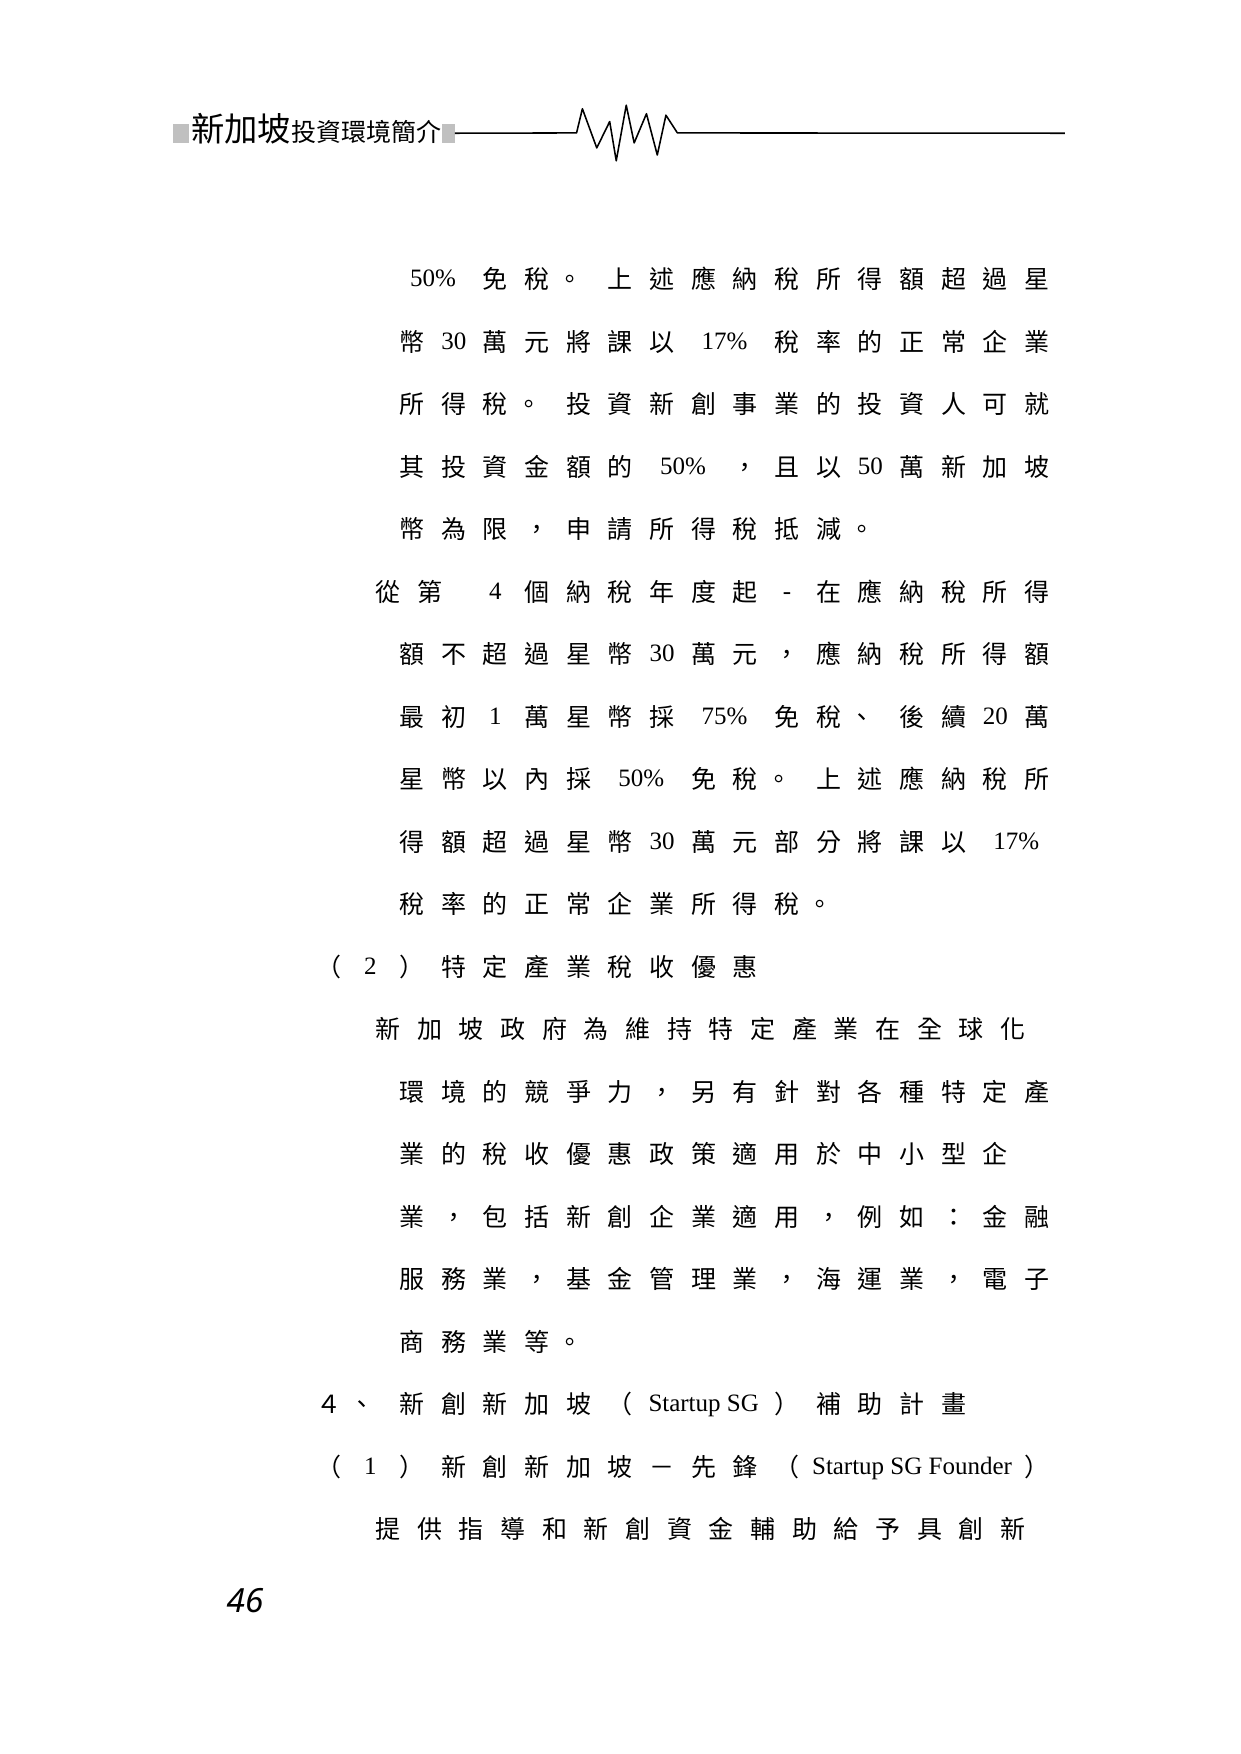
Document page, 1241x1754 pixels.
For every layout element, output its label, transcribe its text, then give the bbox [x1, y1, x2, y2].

text （2）特定產業稅收優惠 [306, 924, 1058, 986]
text 新加坡政府為維持特定產業在全球化環境的競爭力，另有針對各種特定產業的稅收優惠政策適用於中小型企業，包括新創企業適用，例如：金融服務業，基金管理業，海運業，電子商務業等。 [330, 986, 1058, 1361]
text 50%免稅。上述應納稅所得額超過星幣30萬元將課以17%稅率的正常企業所得稅。投資新創事業的投資人可就其投資金額的50%，且以50萬新加坡幣為限，申請所得稅抵減。 [330, 236, 1058, 549]
text （1）新創新加坡－先鋒（Startup SG Founder） [306, 1424, 1058, 1486]
text 提供指導和新創資金輔助給予具創新 [330, 1486, 1058, 1549]
text ４、新創新加坡（Startup SG）補助計畫 [281, 1361, 1058, 1424]
text 從第4個納稅年度起-在應納稅所得額不超過星幣30萬元，應納稅所得額最初1萬星幣採75%免稅、後續20萬星幣以內採50%免稅。上述應納稅所得額超過星幣30萬元部分將課以17%稅率的正常企業所得稅。 [330, 549, 1058, 924]
